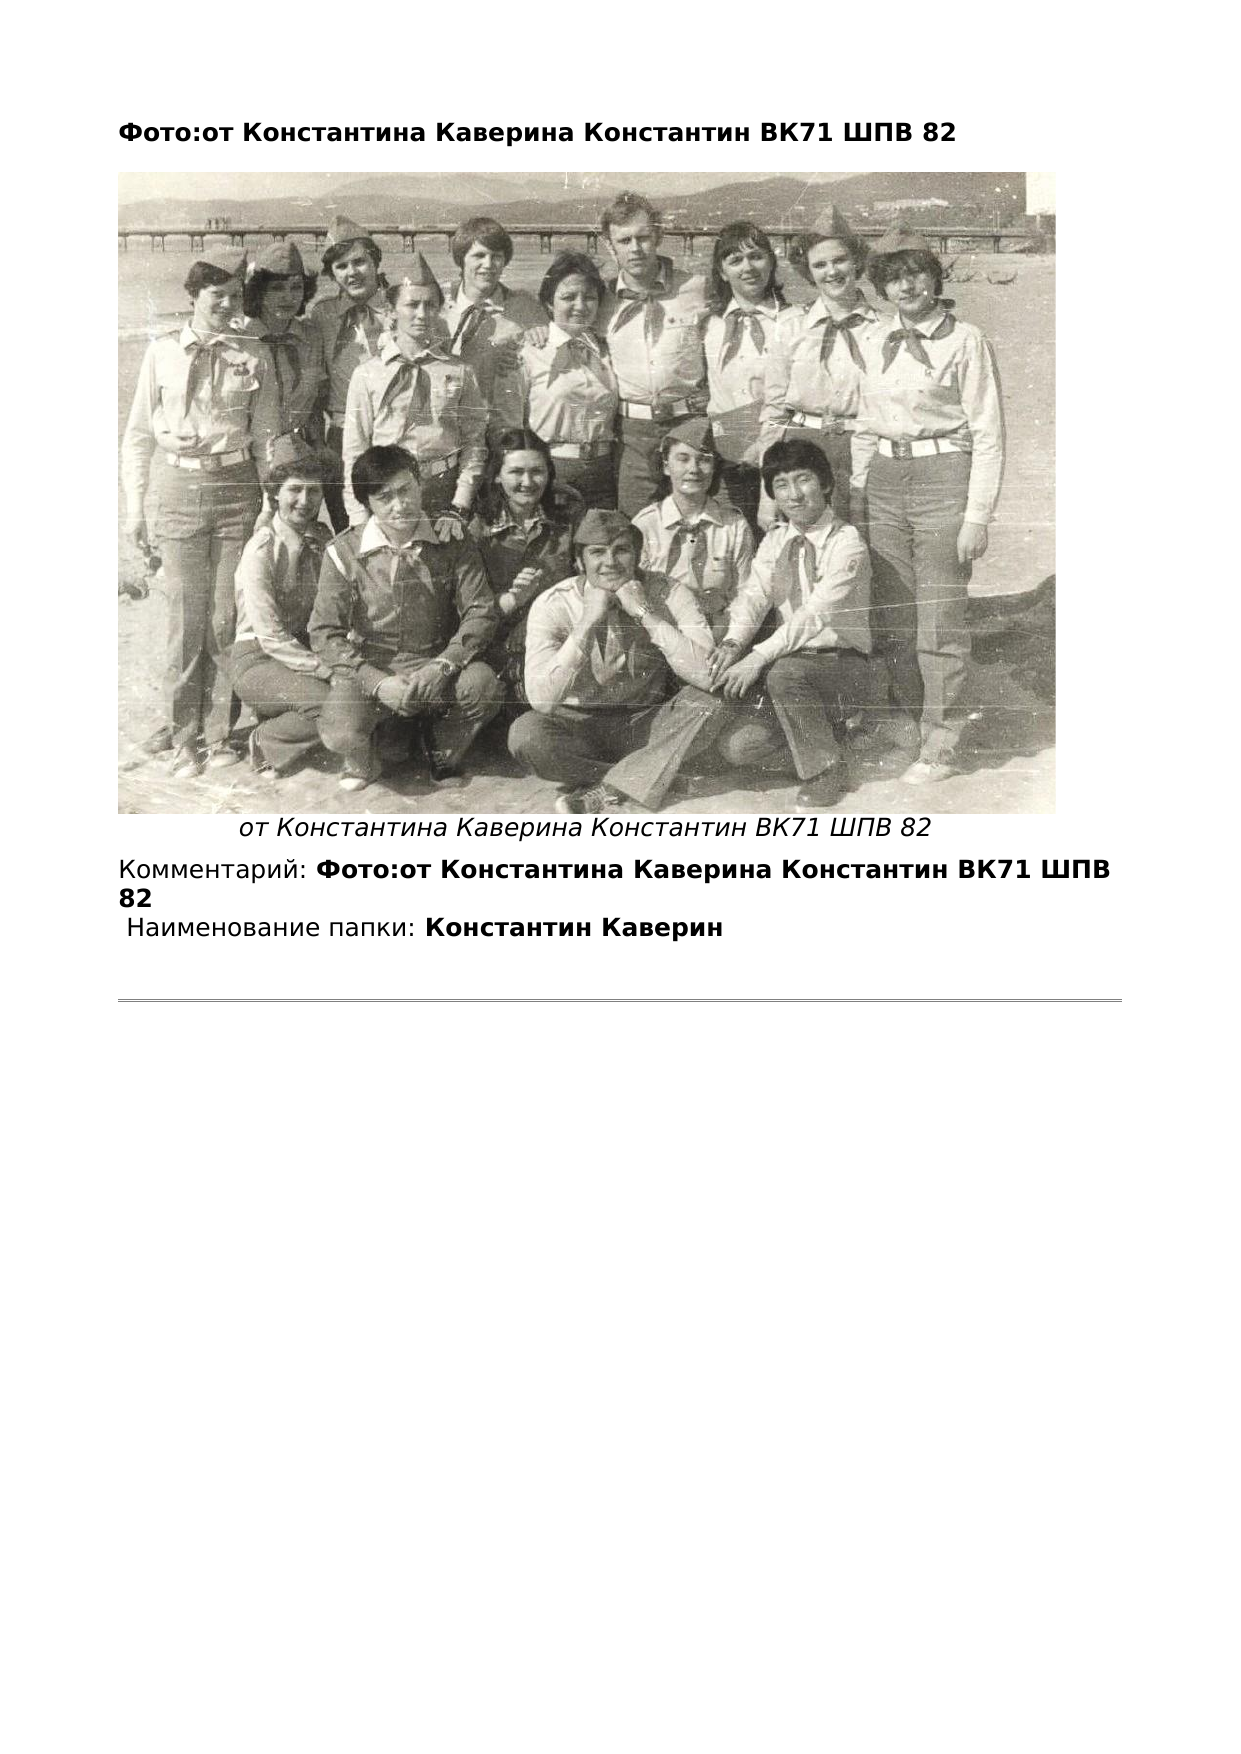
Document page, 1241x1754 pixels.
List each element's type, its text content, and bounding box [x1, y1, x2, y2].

text Комментарий: Фото:от Константина Каверина Константин ВК71 ШПВ 82 Наименование папки: Константин Каверин [118, 855, 1122, 972]
text от Константина Каверина Константин ВК71 ШПВ 82 [118, 814, 1056, 843]
subtitle Фото:от Константина Каверина Константин ВК71 ШПВ 82 [118, 118, 1122, 147]
picture [118, 172, 1056, 814]
